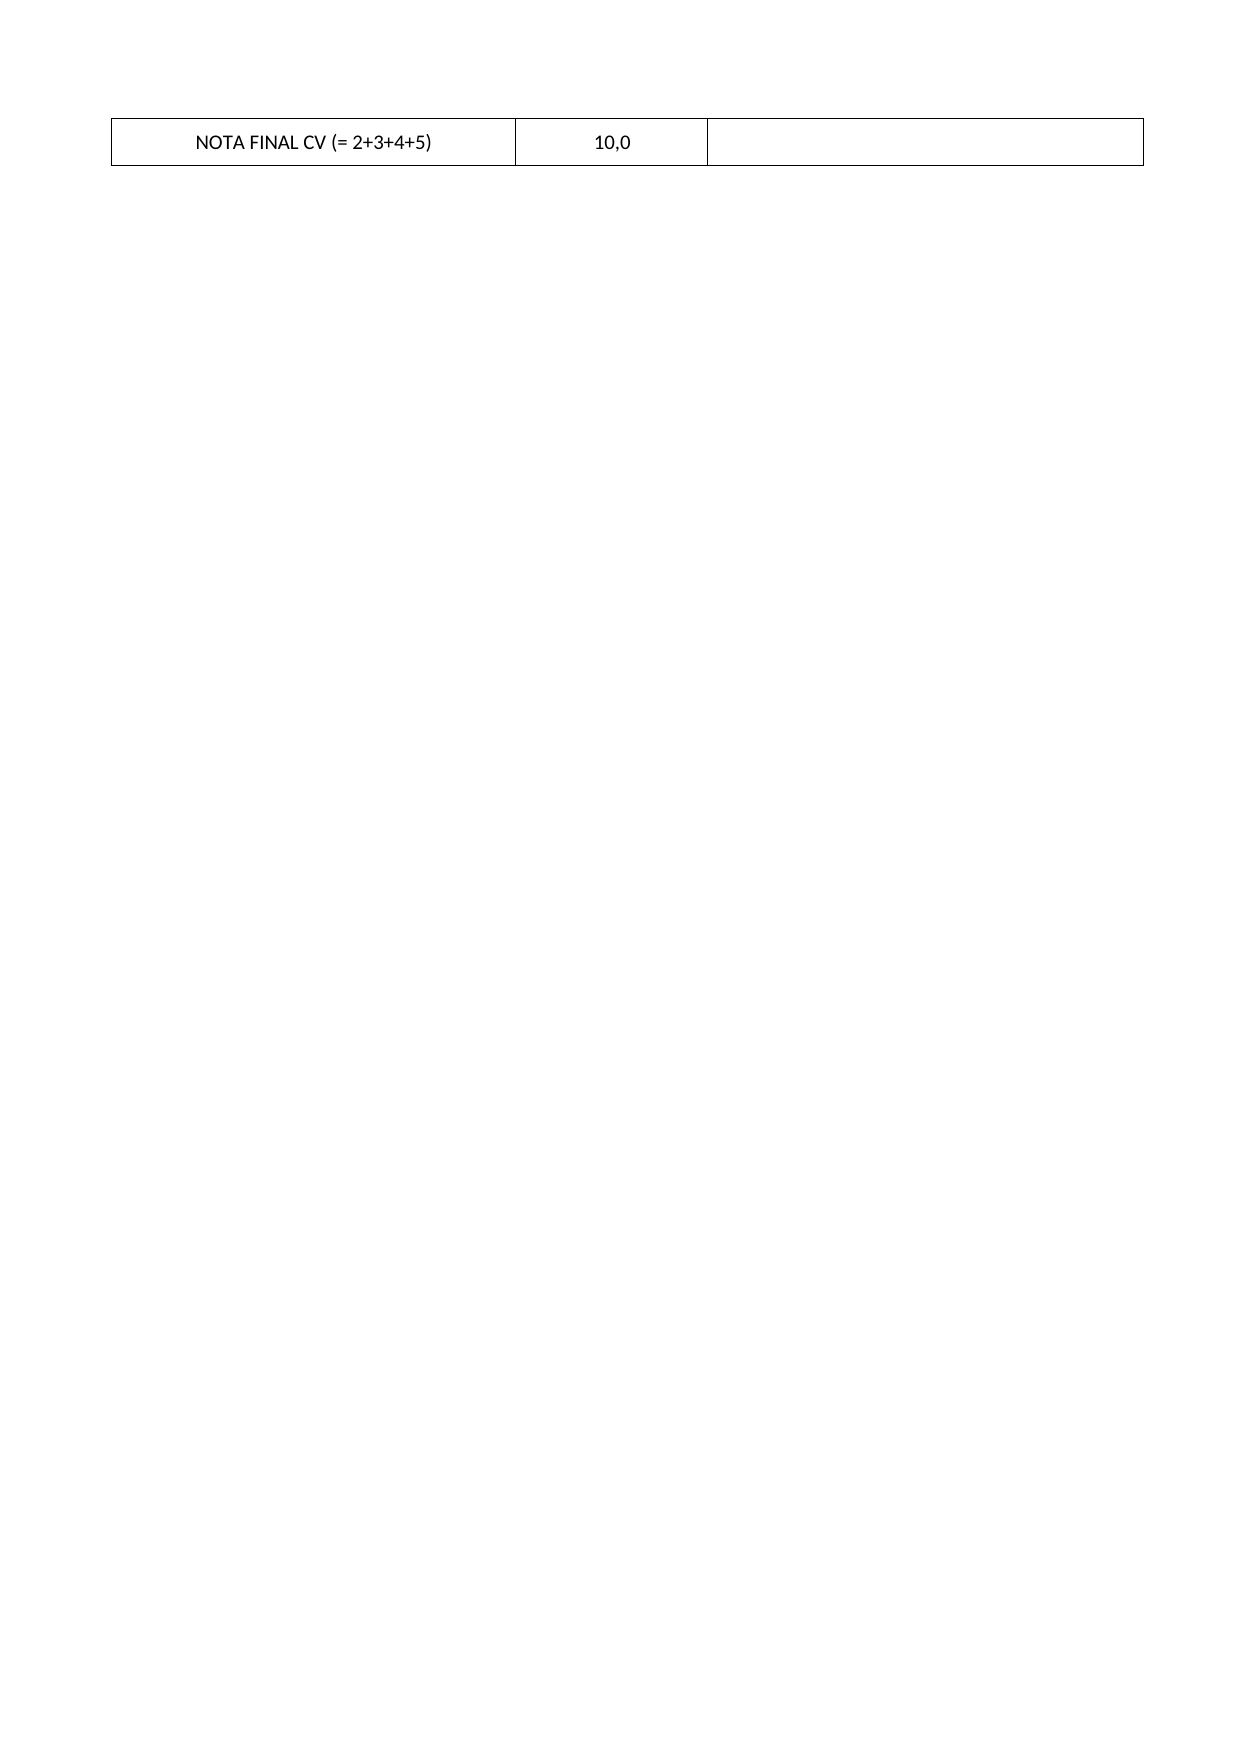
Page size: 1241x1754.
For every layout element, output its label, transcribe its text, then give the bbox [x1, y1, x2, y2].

table_cell [708, 119, 1143, 165]
table_cell 10,0 [516, 119, 707, 165]
table_cell NOTA FINAL CV (= 2+3+4+5) [112, 119, 515, 165]
